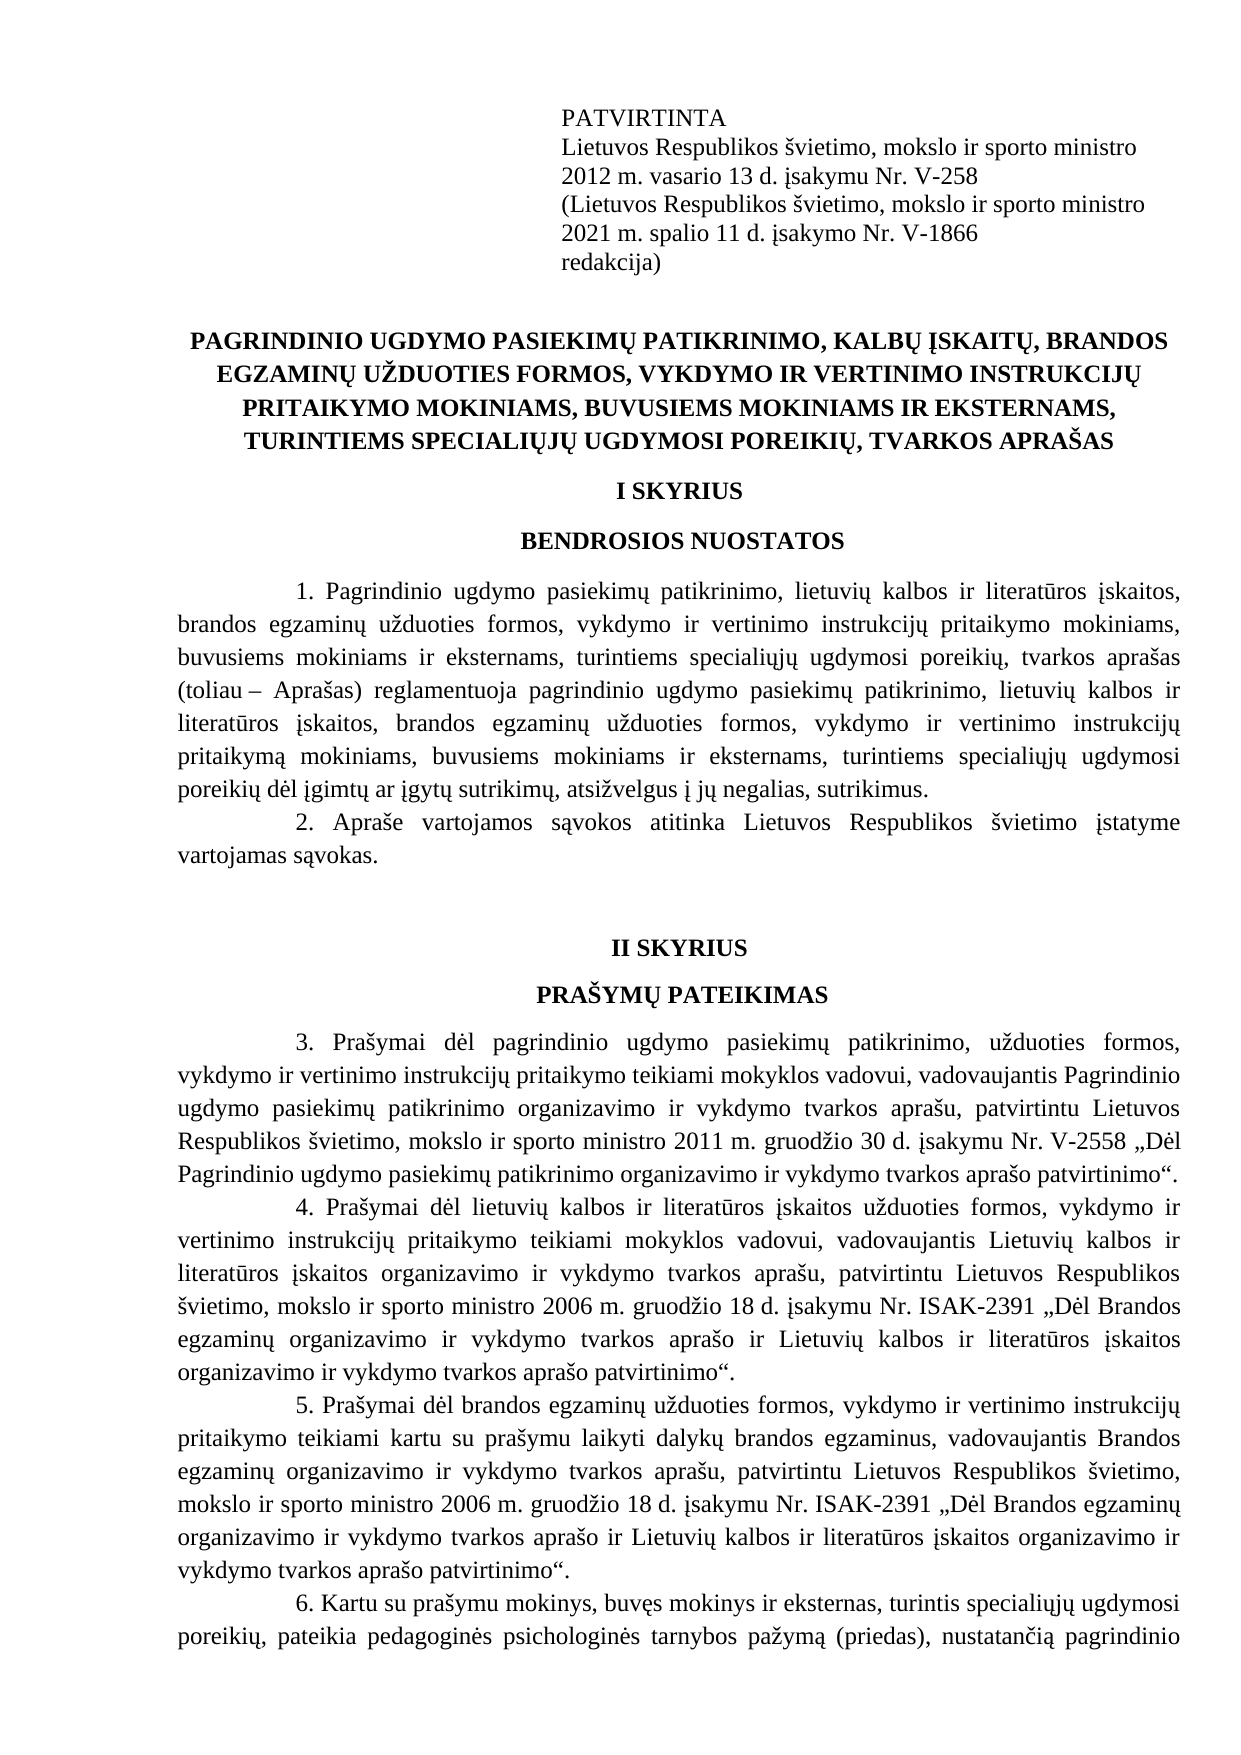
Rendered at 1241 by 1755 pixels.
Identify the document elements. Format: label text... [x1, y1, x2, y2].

text 2021 m. spalio 11 d. įsakymo Nr. V-1866 [561, 218, 1181, 247]
text 4. Prašymai dėl lietuvių kalbos ir literatūros įskaitos užduoties formos, vykdymo ir vertinimo instrukcijų pritaikymo teikiami mokyklos vadovui, vadovaujantis Lietuvių kalbos ir literatūros įskaitos organizavimo ir vykdymo tvarkos aprašu, patvirtintu Lietuvos Respublikos švietimo, mokslo ir sporto ministro 2006 m. gruodžio 18 d. įsakymu Nr. ISAK-2391 „Dėl Brandos egzaminų organizavimo ir vykdymo tvarkos aprašo ir Lietuvių kalbos ir literatūros įskaitos organizavimo ir vykdymo tvarkos aprašo patvirtinimo“. [177, 1192, 1181, 1386]
text PATVIRTINTA [561, 103, 1181, 132]
text 3. Prašymai dėl pagrindinio ugdymo pasiekimų patikrinimo, užduoties formos, vykdymo ir vertinimo instrukcijų pritaikymo teikiami mokyklos vadovui, vadovaujantis Pagrindinio ugdymo pasiekimų patikrinimo organizavimo ir vykdymo tvarkos aprašu, patvirtintu Lietuvos Respublikos švietimo, mokslo ir sporto ministro 2011 m. gruodžio 30 d. įsakymu Nr. V-2558 „Dėl Pagrindinio ugdymo pasiekimų patikrinimo organizavimo ir vykdymo tvarkos aprašo patvirtinimo“. [177, 1027, 1181, 1188]
text PAGRINDINIO UGDYMO PASIEKIMŲ PATIKRINIMO, KALBŲ ĮSKAITŲ, BRANDOS EGZAMINŲ UŽDUOTIES FORMOS, VYKDYMO IR VERTINIMO INSTRUKCIJŲ PRITAIKYMO MOKINIAMS, BUVUSIEMS MOKINIAMS IR EKSTERNAMS, TURINTIEMS SPECIALIŲJŲ UGDYMOSI POREIKIŲ, TVARKOS APRAŠAS [177, 326, 1181, 455]
text 5. Prašymai dėl brandos egzaminų užduoties formos, vykdymo ir vertinimo instrukcijų pritaikymo teikiami kartu su prašymu laikyti dalykų brandos egzaminus, vadovaujantis Brandos egzaminų organizavimo ir vykdymo tvarkos aprašu, patvirtintu Lietuvos Respublikos švietimo, mokslo ir sporto ministro 2006 m. gruodžio 18 d. įsakymu Nr. ISAK-2391 „Dėl Brandos egzaminų organizavimo ir vykdymo tvarkos aprašo ir Lietuvių kalbos ir literatūros įskaitos organizavimo ir vykdymo tvarkos aprašo patvirtinimo“. [177, 1390, 1181, 1584]
text BENDROSIOS NUOSTATOS [177, 526, 1181, 555]
text 2012 m. vasario 13 d. įsakymu Nr. V-258 [561, 161, 1181, 189]
text 6. Kartu su prašymu mokinys, buvęs mokinys ir eksternas, turintis specialiųjų ugdymosi poreikių, pateikia pedagoginės psichologinės tarnybos pažymą (priedas), nustatančią pagrindinio [177, 1588, 1181, 1650]
text 1. Pagrindinio ugdymo pasiekimų patikrinimo, lietuvių kalbos ir literatūros įskaitos, brandos egzaminų užduoties formos, vykdymo ir vertinimo instrukcijų pritaikymo mokiniams, buvusiems mokiniams ir eksternams, turintiems specialiųjų ugdymosi poreikių, tvarkos aprašas (toliau – Aprašas) reglamentuoja pagrindinio ugdymo pasiekimų patikrinimo, lietuvių kalbos ir literatūros įskaitos, brandos egzaminų užduoties formos, vykdymo ir vertinimo instrukcijų pritaikymą mokiniams, buvusiems mokiniams ir eksternams, turintiems specialiųjų ugdymosi poreikių dėl įgimtų ar įgytų sutrikimų, atsižvelgus į jų negalias, sutrikimus. [177, 576, 1181, 803]
text PRAŠYMŲ PATEIKIMAS [177, 980, 1181, 1008]
text I SKYRIUS [177, 476, 1181, 505]
text (Lietuvos Respublikos švietimo, mokslo ir sporto ministro [561, 189, 1181, 218]
text II SKYRIUS [177, 933, 1181, 961]
text Lietuvos Respublikos švietimo, mokslo ir sporto ministro [561, 132, 1181, 161]
text redakcija) [561, 247, 1181, 276]
text 2. Apraše vartojamos sąvokos atitinka Lietuvos Respublikos švietimo įstatyme vartojamas sąvokas. [177, 807, 1181, 869]
